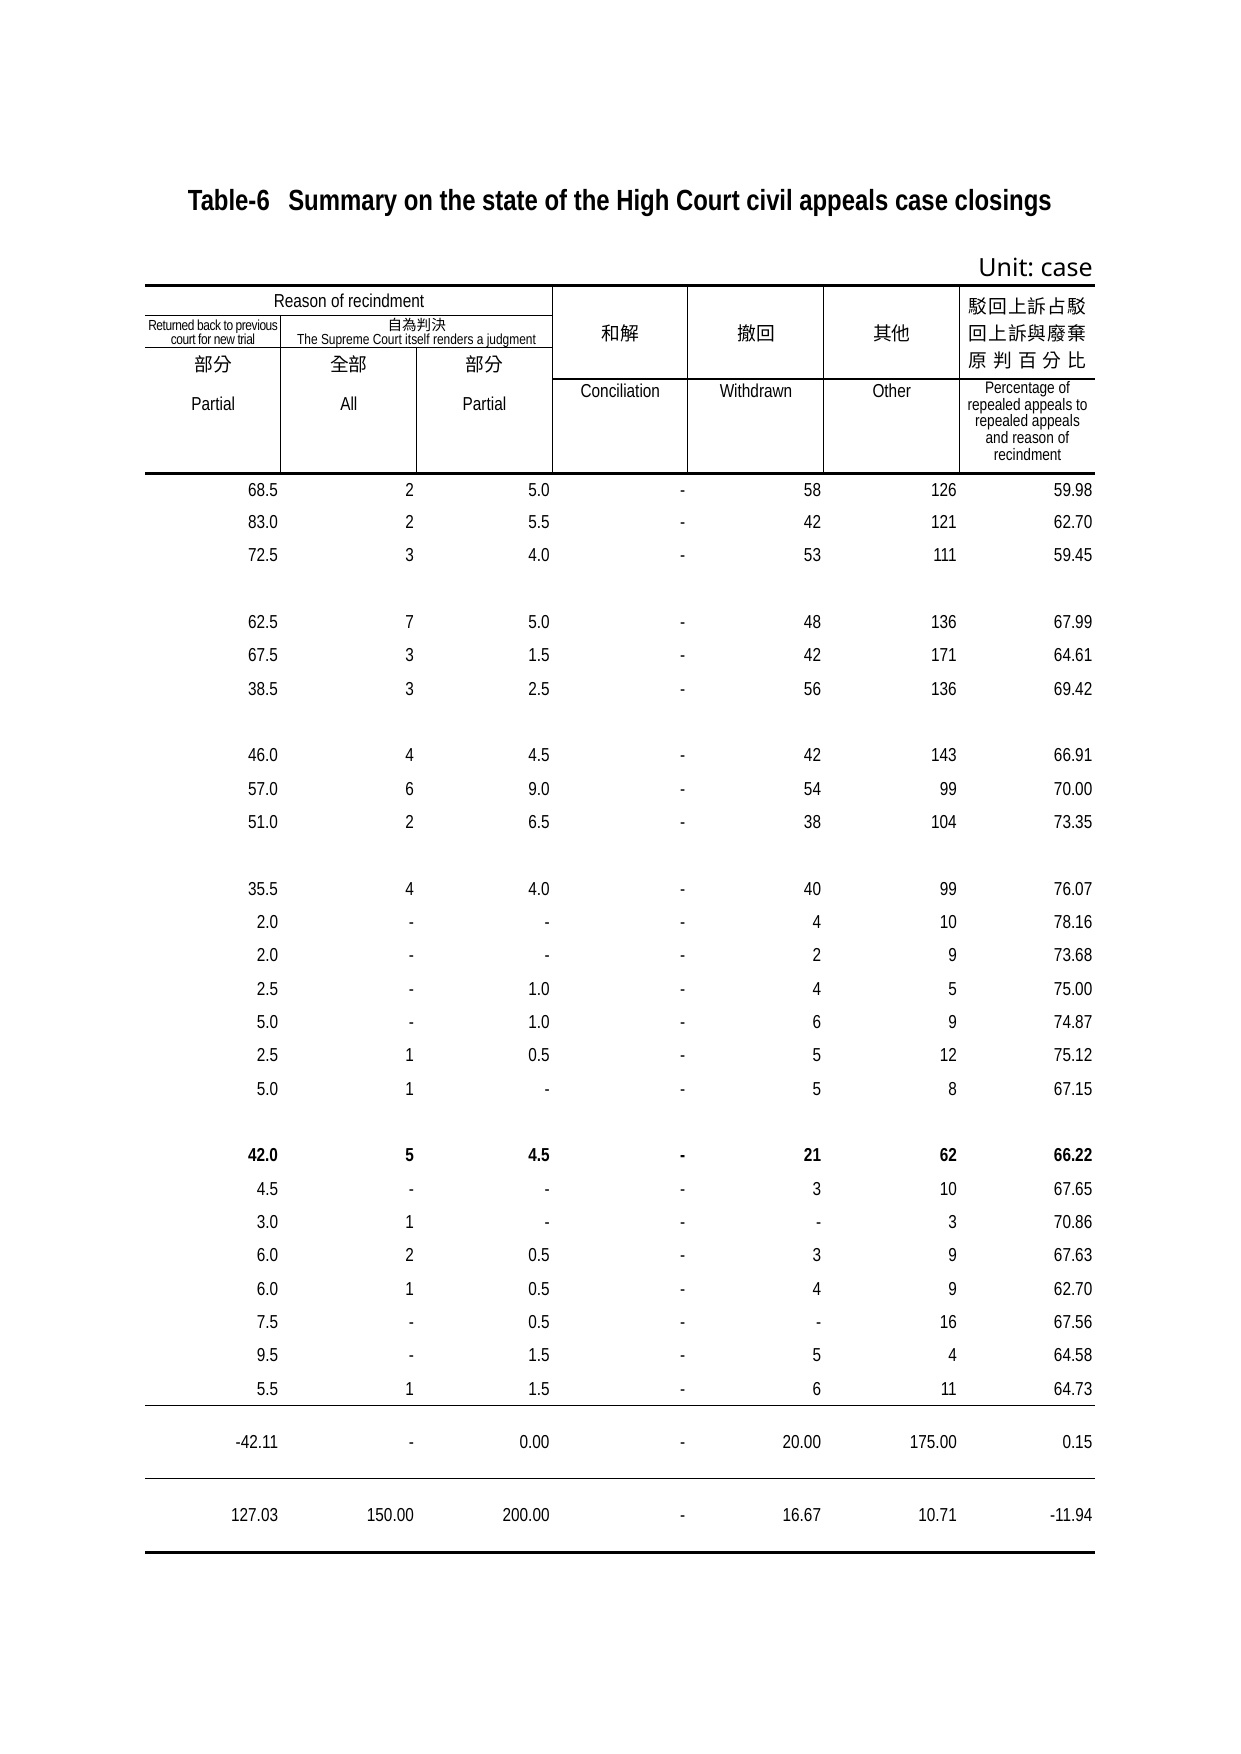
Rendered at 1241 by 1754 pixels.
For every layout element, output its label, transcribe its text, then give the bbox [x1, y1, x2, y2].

table_cell - [552, 1272, 688, 1305]
table_cell 5 [688, 1072, 824, 1105]
table_cell - [552, 1005, 688, 1038]
table_cell 0.5 [416, 1038, 552, 1072]
table_cell 64.61 [959, 638, 1095, 672]
table_cell 64.58 [959, 1338, 1095, 1372]
table_cell 2 [688, 938, 824, 972]
table_cell 40 [688, 872, 824, 905]
table_cell [688, 838, 824, 872]
table_cell [824, 705, 959, 738]
table_cell 自為判決 The Supreme Court itself renders a judgment [281, 316, 552, 347]
table_cell Returned back to previous court for new trial [145, 316, 280, 347]
table_cell 67.63 [959, 1238, 1095, 1272]
table_cell 35.5 [145, 872, 281, 905]
table_cell [416, 1105, 552, 1138]
table_cell 7 [281, 605, 416, 638]
table_cell 9.5 [145, 1338, 281, 1372]
table_cell 1 [281, 1272, 416, 1305]
table_cell 2.5 [145, 1038, 281, 1072]
table_cell 136 [824, 672, 959, 705]
table_cell - [552, 772, 688, 805]
table_cell [959, 838, 1095, 872]
table_cell [824, 1105, 959, 1138]
table_cell - [552, 1406, 688, 1478]
table_cell 5.0 [145, 1005, 281, 1038]
table_cell 6 [281, 772, 416, 805]
table_cell 4 [824, 1338, 959, 1372]
table_cell 70.00 [959, 772, 1095, 805]
table_cell 42.0 [145, 1138, 281, 1172]
table_cell [281, 572, 416, 605]
table_cell - [552, 1372, 688, 1405]
table_cell - [552, 905, 688, 938]
table_cell 62.5 [145, 605, 281, 638]
table_cell 16.67 [688, 1479, 824, 1551]
table_cell - [552, 505, 688, 538]
table_cell Conciliation [553, 380, 687, 472]
table_cell 6.5 [416, 805, 552, 838]
table_cell Other [824, 380, 959, 472]
table_cell 2 [281, 805, 416, 838]
table_cell [552, 705, 688, 738]
table_cell 4 [281, 738, 416, 772]
table_cell [281, 705, 416, 738]
table_cell 2 [281, 505, 416, 538]
table_cell [416, 705, 552, 738]
table_cell 9 [824, 1238, 959, 1272]
table_cell 3.0 [145, 1205, 281, 1238]
table_cell - [416, 1072, 552, 1105]
table_cell 9 [824, 938, 959, 972]
table_cell 5.0 [416, 475, 552, 505]
table_cell 5 [688, 1338, 824, 1372]
table_cell 5 [824, 972, 959, 1005]
table_cell - [281, 938, 416, 972]
table_cell - [281, 1172, 416, 1205]
table_header 撤回 [688, 287, 823, 378]
table_cell 1.0 [416, 1005, 552, 1038]
table_cell 部分 [145, 348, 280, 378]
table_cell 16 [824, 1305, 959, 1338]
table_cell 76.07 [959, 872, 1095, 905]
table_cell 1 [281, 1072, 416, 1105]
text Unit: case [148, 250, 1092, 284]
table_cell 4 [688, 905, 824, 938]
table_header 駁回上訴占駁回上訴與廢棄原判百分比 [960, 287, 1095, 378]
table_cell 42 [688, 738, 824, 772]
table_cell [281, 838, 416, 872]
table_cell 0.5 [416, 1272, 552, 1305]
table_cell [145, 1105, 281, 1138]
table_cell 104 [824, 805, 959, 838]
table_cell 1.5 [416, 638, 552, 672]
table_cell 72.5 [145, 538, 281, 572]
table_cell 21 [688, 1138, 824, 1172]
table_cell 75.00 [959, 972, 1095, 1005]
table_cell 3 [824, 1205, 959, 1238]
table_cell - [688, 1305, 824, 1338]
table_cell 150.00 [281, 1479, 416, 1551]
table_cell 全部 [281, 348, 416, 378]
table_cell [688, 572, 824, 605]
table_cell 38.5 [145, 672, 281, 705]
table_cell 6 [688, 1005, 824, 1038]
table_cell - [552, 872, 688, 905]
table_cell 64.73 [959, 1372, 1095, 1405]
table_cell 66.91 [959, 738, 1095, 772]
table_cell 0.5 [416, 1305, 552, 1338]
table_cell Percentage of repealed appeals to repealed appeals and reason of recindment [960, 380, 1095, 472]
table_cell 1.5 [416, 1338, 552, 1372]
table_cell - [416, 1172, 552, 1205]
table_cell - [552, 1205, 688, 1238]
table_cell [959, 1105, 1095, 1138]
table_cell 20.00 [688, 1406, 824, 1478]
table_cell - [416, 905, 552, 938]
table_cell All [281, 378, 416, 472]
table_cell - [281, 1338, 416, 1372]
table_cell 4.5 [416, 738, 552, 772]
table_cell 6 [688, 1372, 824, 1405]
table_cell 66.22 [959, 1138, 1095, 1172]
table_cell - [281, 1005, 416, 1038]
table_cell 111 [824, 538, 959, 572]
table_cell 171 [824, 638, 959, 672]
table_cell 2.0 [145, 938, 281, 972]
table_cell [416, 572, 552, 605]
table_cell 57.0 [145, 772, 281, 805]
table_cell 7.5 [145, 1305, 281, 1338]
table_cell 69.42 [959, 672, 1095, 705]
table_cell 5.5 [416, 505, 552, 538]
table_cell - [552, 1138, 688, 1172]
table_cell 11 [824, 1372, 959, 1405]
table_cell 67.5 [145, 638, 281, 672]
table_cell 3 [688, 1238, 824, 1272]
table_cell 67.65 [959, 1172, 1095, 1205]
table_cell 4.5 [416, 1138, 552, 1172]
table_cell 1 [281, 1038, 416, 1072]
table_cell 1.5 [416, 1372, 552, 1405]
table_cell 73.68 [959, 938, 1095, 972]
table_cell 3 [688, 1172, 824, 1205]
table_cell 3 [281, 538, 416, 572]
table_cell - [552, 538, 688, 572]
table_cell - [552, 1172, 688, 1205]
table_cell - [281, 1305, 416, 1338]
table_header 其他 [824, 287, 959, 378]
table_cell 121 [824, 505, 959, 538]
table_cell - [552, 938, 688, 972]
table_cell [145, 572, 281, 605]
table_cell [688, 1105, 824, 1138]
table_cell 3 [281, 638, 416, 672]
table_cell 53 [688, 538, 824, 572]
table_cell 5 [281, 1138, 416, 1172]
table_cell - [281, 905, 416, 938]
table_cell 58 [688, 475, 824, 505]
table_cell 126 [824, 475, 959, 505]
table_cell 62.70 [959, 1272, 1095, 1305]
table_cell 67.56 [959, 1305, 1095, 1338]
table_cell 5.0 [416, 605, 552, 638]
table_cell 136 [824, 605, 959, 638]
table_cell 56 [688, 672, 824, 705]
table_cell [552, 838, 688, 872]
table_cell [959, 572, 1095, 605]
table_cell 2 [281, 475, 416, 505]
table_cell 46.0 [145, 738, 281, 772]
table_cell 59.98 [959, 475, 1095, 505]
table_cell [552, 1105, 688, 1138]
table_cell 0.15 [959, 1406, 1095, 1478]
table_cell [959, 705, 1095, 738]
table_cell - [552, 738, 688, 772]
table_cell 42 [688, 638, 824, 672]
table_cell 8 [824, 1072, 959, 1105]
table_cell 3 [281, 672, 416, 705]
table_cell 10 [824, 905, 959, 938]
table_cell 6.0 [145, 1238, 281, 1272]
table_cell 9 [824, 1005, 959, 1038]
table_cell 68.5 [145, 475, 281, 505]
table_cell 5.5 [145, 1372, 281, 1405]
table_cell -11.94 [959, 1479, 1095, 1551]
table_cell - [552, 1238, 688, 1272]
table_cell 2 [281, 1238, 416, 1272]
table_cell 5 [688, 1038, 824, 1072]
table_cell [416, 838, 552, 872]
table_cell - [552, 1038, 688, 1072]
table_cell 2.5 [145, 972, 281, 1005]
table_cell 99 [824, 772, 959, 805]
table_header 和解 [553, 287, 687, 378]
table_cell 200.00 [416, 1479, 552, 1551]
table_cell Withdrawn [688, 380, 823, 472]
table_cell 75.12 [959, 1038, 1095, 1072]
table_cell 99 [824, 872, 959, 905]
table_cell 2.5 [416, 672, 552, 705]
table_cell 9.0 [416, 772, 552, 805]
table_cell 42 [688, 505, 824, 538]
table_cell 12 [824, 1038, 959, 1072]
table_cell 83.0 [145, 505, 281, 538]
table_cell - [552, 805, 688, 838]
table_cell 59.45 [959, 538, 1095, 572]
table_cell 0.5 [416, 1238, 552, 1272]
table_cell 78.16 [959, 905, 1095, 938]
table_cell 10 [824, 1172, 959, 1205]
table_cell 67.99 [959, 605, 1095, 638]
table_cell 54 [688, 772, 824, 805]
table_cell 62.70 [959, 505, 1095, 538]
table_cell - [416, 938, 552, 972]
table_cell 4.0 [416, 872, 552, 905]
table_cell 2.0 [145, 905, 281, 938]
table_cell 62 [824, 1138, 959, 1172]
table_cell Partial [145, 378, 280, 472]
table_cell [145, 705, 281, 738]
table_cell - [552, 972, 688, 1005]
table_cell 部分 [417, 348, 552, 378]
table_cell [145, 838, 281, 872]
table_cell 4 [688, 972, 824, 1005]
table_cell - [688, 1205, 824, 1238]
table_cell 4.0 [416, 538, 552, 572]
table_cell 70.86 [959, 1205, 1095, 1238]
table_cell 5.0 [145, 1072, 281, 1105]
table_cell - [552, 1305, 688, 1338]
table_cell 4 [688, 1272, 824, 1305]
table_cell [824, 572, 959, 605]
table_cell - [281, 1406, 416, 1478]
table_cell 48 [688, 605, 824, 638]
table_cell - [552, 605, 688, 638]
table_cell - [281, 972, 416, 1005]
table_cell 0.00 [416, 1406, 552, 1478]
table_cell 143 [824, 738, 959, 772]
table_cell 175.00 [824, 1406, 959, 1478]
table_cell 38 [688, 805, 824, 838]
table_cell - [552, 672, 688, 705]
table_header Reason of recindment [145, 287, 552, 315]
table_cell 73.35 [959, 805, 1095, 838]
table_cell 1 [281, 1205, 416, 1238]
table_cell - [416, 1205, 552, 1238]
table_cell - [552, 1338, 688, 1372]
table_cell - [552, 1072, 688, 1105]
table_cell 4.5 [145, 1172, 281, 1205]
table_cell - [552, 475, 688, 505]
table_cell 10.71 [824, 1479, 959, 1551]
table_cell 127.03 [145, 1479, 281, 1551]
table_cell 1.0 [416, 972, 552, 1005]
table_cell [688, 705, 824, 738]
table_cell [552, 572, 688, 605]
text Table-6 Summary on the state of the High Court civil appeals case closings [148, 183, 1092, 217]
table_cell 51.0 [145, 805, 281, 838]
table_cell 4 [281, 872, 416, 905]
table_cell - [552, 1479, 688, 1551]
table_cell 9 [824, 1272, 959, 1305]
table_cell [281, 1105, 416, 1138]
table_cell -42.11 [145, 1406, 281, 1478]
table_cell 67.15 [959, 1072, 1095, 1105]
table_cell - [552, 638, 688, 672]
table_cell 6.0 [145, 1272, 281, 1305]
table_cell [824, 838, 959, 872]
table_cell 1 [281, 1372, 416, 1405]
table_cell Partial [417, 378, 552, 472]
table_cell 74.87 [959, 1005, 1095, 1038]
